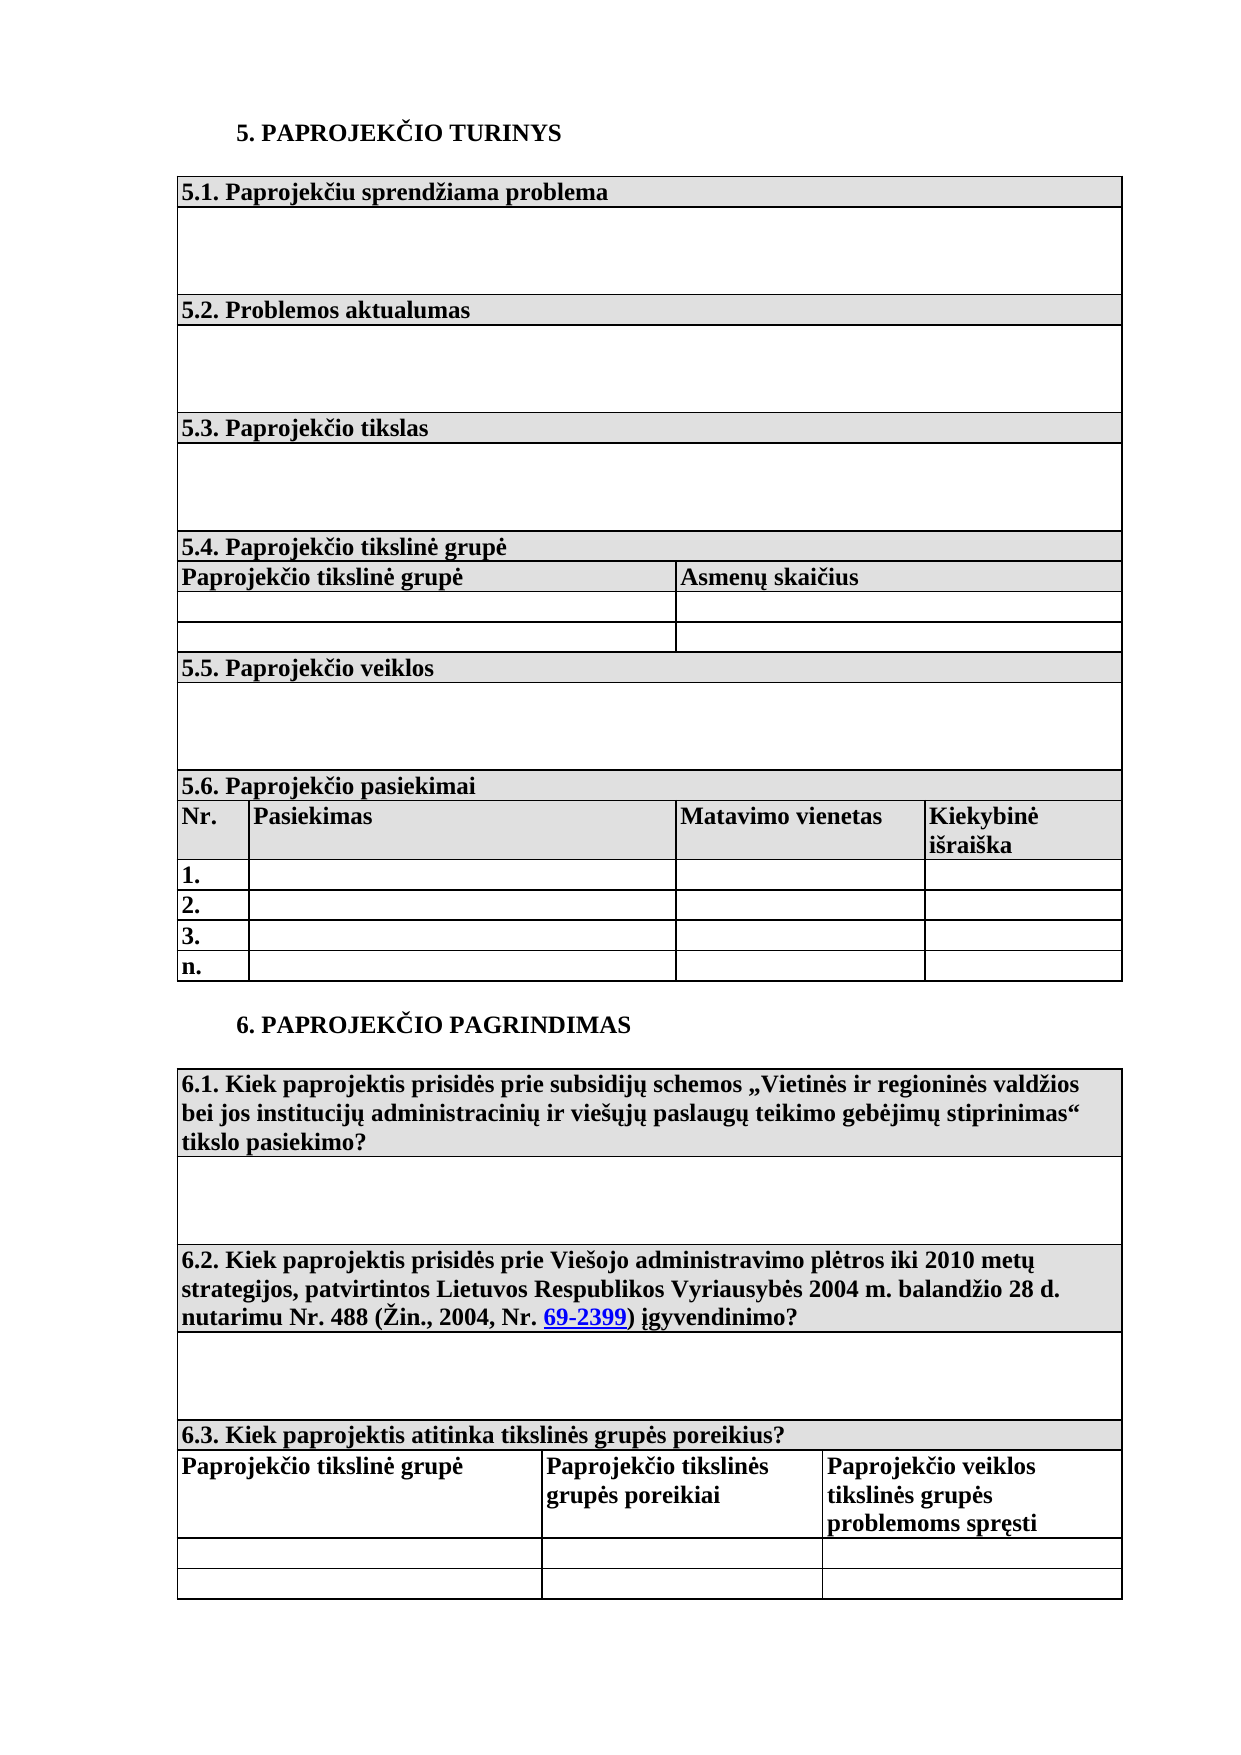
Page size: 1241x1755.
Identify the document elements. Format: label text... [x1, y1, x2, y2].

table_cell 5.2. Problemos aktualumas [178, 295, 1121, 324]
table_cell Paprojekčio tikslinė grupė [178, 562, 675, 591]
table_cell 1. [178, 860, 248, 889]
table_cell Asmenų skaičius [677, 562, 1121, 591]
table_cell [250, 921, 675, 950]
table_cell Pasiekimas [250, 801, 675, 859]
table_cell 5.3. Paprojekčio tikslas [178, 413, 1121, 442]
table_cell [677, 951, 924, 980]
table_cell [926, 860, 1121, 889]
table_cell Matavimo vienetas [677, 801, 924, 859]
table_cell [677, 860, 924, 889]
table_cell [926, 921, 1121, 950]
table_cell [178, 1157, 1121, 1243]
text 6. PAPROJEKČIO PAGRINDIMAS [177, 1010, 1122, 1039]
table_cell Nr. [178, 801, 248, 859]
table_cell [926, 951, 1121, 980]
table_cell Paprojekčio tikslinės grupės poreikiai [543, 1451, 822, 1537]
table_cell [677, 592, 1121, 621]
table_cell 6.2. Kiek paprojektis prisidės prie Viešojo administravimo plėtros iki 2010 metų strategijos, patvirtintos Lietuvos Respublikos Vyriausybės 2004 m. balandžio 28 d. nutarimu Nr. 488 (Žin., 2004, Nr. 69-2399) įgyvendinimo? [178, 1245, 1121, 1331]
table_cell [178, 623, 675, 651]
table_header 5.1. Paprojekčiu sprendžiama problema [178, 177, 1121, 206]
table_cell 2. [178, 891, 248, 919]
table_cell [677, 921, 924, 950]
table_cell [178, 208, 1121, 294]
table_cell [178, 683, 1121, 769]
table_header 6.1. Kiek paprojektis prisidės prie subsidijų schemos „Vietinės ir regioninės valdžios bei jos institucijų administracinių ir viešųjų paslaugų teikimo gebėjimų stiprinimas“ tikslo pasiekimo? [178, 1070, 1121, 1156]
table_cell 6.3. Kiek paprojektis atitinka tikslinės grupės poreikius? [178, 1421, 1121, 1449]
table_cell [823, 1539, 1121, 1567]
table_cell [178, 1539, 541, 1567]
table_cell 5.4. Paprojekčio tikslinė grupė [178, 532, 1121, 560]
table_cell [823, 1569, 1121, 1598]
text 5. PAPROJEKČIO TURINYS [177, 118, 1122, 147]
table_cell 5.5. Paprojekčio veiklos [178, 653, 1121, 682]
table_cell [178, 326, 1121, 412]
table_cell [178, 1569, 541, 1598]
table_cell [178, 1333, 1121, 1419]
table_cell [926, 891, 1121, 919]
table_cell Paprojekčio tikslinė grupė [178, 1451, 541, 1537]
table_cell [543, 1539, 822, 1567]
table_cell [543, 1569, 822, 1598]
table_cell Paprojekčio veiklos tikslinės grupės problemoms spręsti [823, 1451, 1121, 1537]
table_cell [250, 891, 675, 919]
table_cell [677, 891, 924, 919]
table_cell n. [178, 951, 248, 980]
table_cell Kiekybinė išraiška [926, 801, 1121, 859]
table_cell 5.6. Paprojekčio pasiekimai [178, 771, 1121, 800]
table_cell [250, 951, 675, 980]
table_cell [250, 860, 675, 889]
table_cell [178, 444, 1121, 530]
table_cell [178, 592, 675, 621]
table_cell [677, 623, 1121, 651]
table_cell 3. [178, 921, 248, 950]
